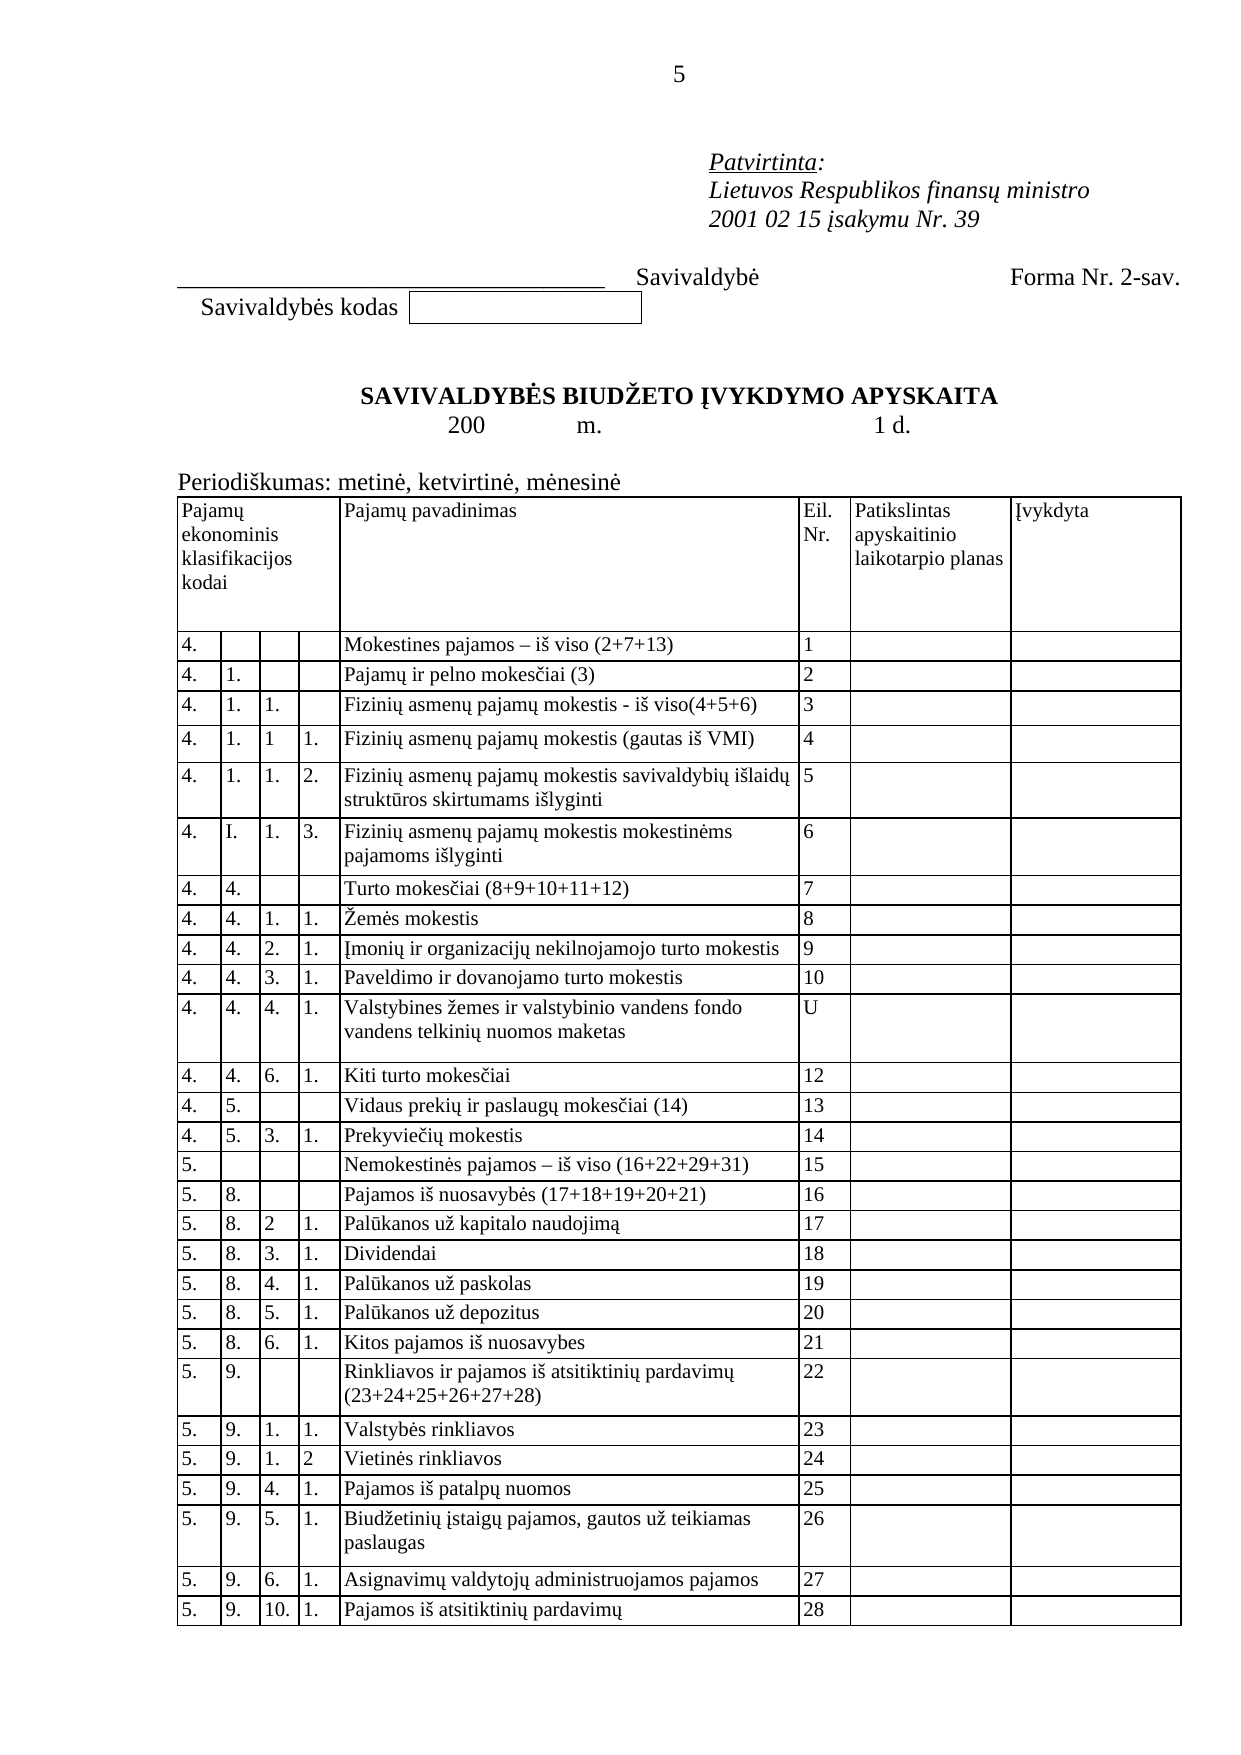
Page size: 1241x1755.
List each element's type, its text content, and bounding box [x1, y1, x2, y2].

table_cell 3. [261, 965, 298, 993]
table_cell Įmonių ir organizacijų nekilnojamojo turto mokestis [341, 936, 798, 963]
table_cell 1. [261, 906, 298, 934]
table_cell 2. [300, 763, 339, 817]
table_cell 18 [800, 1241, 850, 1269]
text 2001 02 15 įsakymu Nr. 39 [177, 204, 1181, 233]
table_cell 8. [222, 1211, 259, 1239]
table_cell 4. [261, 1476, 298, 1504]
table_cell 3. [261, 1241, 298, 1269]
table_cell [261, 1093, 298, 1121]
table_cell 1. [261, 1417, 298, 1445]
table_cell 4. [222, 1063, 259, 1091]
table_cell [300, 876, 339, 904]
table_cell [1012, 1506, 1180, 1566]
table_cell 4. [178, 965, 220, 993]
table_cell Pajamų ir pelno mokesčiai (3) [341, 662, 798, 690]
table_cell 6 [800, 819, 850, 875]
table_cell [851, 1300, 1010, 1328]
table_cell 4. [178, 692, 220, 724]
table_cell [261, 1182, 298, 1210]
table_cell [851, 1093, 1010, 1121]
table_cell 7 [800, 876, 850, 904]
table_cell 17 [800, 1211, 850, 1239]
text Lietuvos Respublikos finansų ministro [177, 176, 1181, 204]
table_cell [851, 763, 1010, 817]
table_cell [1012, 1241, 1180, 1269]
table_cell [261, 876, 298, 904]
table_cell [222, 1152, 259, 1180]
table_cell 4. [178, 876, 220, 904]
table_cell [851, 662, 1010, 690]
table_cell [851, 1567, 1010, 1595]
table_cell 23 [800, 1417, 850, 1445]
table_cell Prekyviečių mokestis [341, 1123, 798, 1151]
table_cell [851, 1597, 1010, 1625]
table_cell 1 [261, 726, 298, 762]
table_cell [851, 726, 1010, 762]
table_cell [851, 1417, 1010, 1445]
table_cell [1012, 936, 1180, 963]
table_cell [300, 1182, 339, 1210]
table_cell [851, 1506, 1010, 1566]
table_cell 4. [178, 936, 220, 963]
table_header Eil. Nr. [800, 498, 850, 631]
table_cell 9. [222, 1359, 259, 1415]
table_cell [1012, 1446, 1180, 1474]
table_cell [851, 1446, 1010, 1474]
table_cell 4. [178, 632, 220, 660]
table_cell [851, 632, 1010, 660]
table_cell 5. [178, 1417, 220, 1445]
table_cell 1. [300, 1241, 339, 1269]
table_cell 4. [178, 1093, 220, 1121]
table_cell Fizinių asmenų pajamų mokestis (gautas iš VMI) [341, 726, 798, 762]
table_cell 4. [261, 1271, 298, 1298]
table_header Pajamų ekonominis klasifikacijos kodai [178, 498, 339, 631]
table_cell 4. [222, 906, 259, 934]
table_cell [851, 1152, 1010, 1180]
table_cell [1012, 1271, 1180, 1298]
table_cell 21 [800, 1330, 850, 1358]
table_cell [1012, 1211, 1180, 1239]
table_cell 1. [300, 1330, 339, 1358]
text Periodiškumas: metinė, ketvirtinė, mėnesinė [177, 467, 1181, 496]
table_cell [300, 1152, 339, 1180]
table_cell 8. [222, 1182, 259, 1210]
table_cell 3. [300, 819, 339, 875]
table_cell Palūkanos už paskolas [341, 1271, 798, 1298]
table_cell Asignavimų valdytojų administruojamos pajamos [341, 1567, 798, 1595]
table_cell 1. [300, 1300, 339, 1328]
table_cell [222, 632, 259, 660]
table_cell [1012, 692, 1180, 724]
table_cell 6. [261, 1330, 298, 1358]
table_cell 5. [178, 1182, 220, 1210]
table_cell [1012, 876, 1180, 904]
table_cell 9. [222, 1417, 259, 1445]
table_cell 4 [800, 726, 850, 762]
table_cell 28 [800, 1597, 850, 1625]
table_cell 9. [222, 1446, 259, 1474]
table_cell 9. [222, 1597, 259, 1625]
table_cell [851, 876, 1010, 904]
table_cell 1. [222, 662, 259, 690]
table_cell 9. [222, 1567, 259, 1595]
table_cell 5. [178, 1567, 220, 1595]
table_cell 22 [800, 1359, 850, 1415]
table_cell Paveldimo ir dovanojamo turto mokestis [341, 965, 798, 993]
table_cell 4. [261, 995, 298, 1062]
table_cell 13 [800, 1093, 850, 1121]
table_cell Dividendai [341, 1241, 798, 1269]
table_header [410, 292, 641, 322]
table_cell [1012, 1597, 1180, 1625]
table_cell [300, 1359, 339, 1415]
table_cell 4. [178, 1123, 220, 1151]
table_cell [1012, 1476, 1180, 1504]
table_cell [261, 1359, 298, 1415]
table_cell [1012, 906, 1180, 934]
table_cell [1012, 1152, 1180, 1180]
table_cell [1012, 726, 1180, 762]
table_cell Fizinių asmenų pajamų mokestis savivaldybių išlaidų struktūros skirtumams išlyginti [341, 763, 798, 817]
table_cell Pajamos iš patalpų nuomos [341, 1476, 798, 1504]
table_cell 5. [222, 1123, 259, 1151]
table_cell 1. [300, 1063, 339, 1091]
table_cell [300, 662, 339, 690]
table_cell [851, 936, 1010, 963]
table_cell 1. [300, 1271, 339, 1298]
text 200 m. 1 d. [177, 410, 1181, 438]
table_cell 2 [261, 1211, 298, 1239]
table_cell 8. [222, 1300, 259, 1328]
table_cell 1. [300, 1506, 339, 1566]
table_cell 8. [222, 1330, 259, 1358]
table_cell 4. [222, 936, 259, 963]
table_cell 9. [222, 1506, 259, 1566]
table_header Savivaldybės kodas [177, 291, 409, 322]
table_cell 1. [261, 1446, 298, 1474]
table_cell 5. [178, 1476, 220, 1504]
table_cell [1012, 1300, 1180, 1328]
table_cell Rinkliavos ir pajamos iš atsitiktinių pardavimų (23+24+25+26+27+28) [341, 1359, 798, 1415]
table_cell 1. [300, 906, 339, 934]
table_cell [851, 1359, 1010, 1415]
table_cell [300, 1093, 339, 1121]
table_cell 3. [261, 1123, 298, 1151]
table_cell [1012, 819, 1180, 875]
table_cell I. [222, 819, 259, 875]
table_cell 1. [222, 763, 259, 817]
table_cell [851, 1271, 1010, 1298]
table_cell 5. [178, 1446, 220, 1474]
table_cell 5. [178, 1506, 220, 1566]
table_cell Vidaus prekių ir paslaugų mokesčiai (14) [341, 1093, 798, 1121]
table_cell [1012, 632, 1180, 660]
table_cell [851, 1123, 1010, 1151]
table_cell 4. [178, 726, 220, 762]
table_cell 4. [178, 819, 220, 875]
table_cell 10. [261, 1597, 298, 1625]
table_cell 3 [800, 692, 850, 724]
table_cell Valstybės rinkliavos [341, 1417, 798, 1445]
table_cell 5 [800, 763, 850, 817]
table_cell [851, 692, 1010, 724]
table_cell 1. [222, 692, 259, 724]
table_cell 15 [800, 1152, 850, 1180]
table_cell 25 [800, 1476, 850, 1504]
table_cell Mokestines pajamos – iš viso (2+7+13) [341, 632, 798, 660]
table_cell [851, 1241, 1010, 1269]
table_cell [1012, 1567, 1180, 1595]
table_cell 1. [300, 936, 339, 963]
table_cell 1. [300, 1567, 339, 1595]
table_cell 1. [300, 995, 339, 1062]
table_cell [261, 662, 298, 690]
text Patvirtinta: [177, 147, 1181, 176]
text SAVIVALDYBĖS BIUDŽETO ĮVYKDYMO APYSKAITA [177, 381, 1181, 410]
table_cell 4. [178, 995, 220, 1062]
table_cell [300, 632, 339, 660]
table_cell 4. [222, 876, 259, 904]
table_header Įvykdyta [1012, 498, 1180, 631]
table_cell [261, 1152, 298, 1180]
table_cell Kitos pajamos iš nuosavybes [341, 1330, 798, 1358]
table_cell 1. [300, 1476, 339, 1504]
table_cell 4. [178, 1063, 220, 1091]
table_cell 2 [800, 662, 850, 690]
table_header Pajamų pavadinimas [341, 498, 798, 631]
table_cell [1012, 1063, 1180, 1091]
table_cell 8 [800, 906, 850, 934]
table_cell [1012, 965, 1180, 993]
table_cell 2. [261, 936, 298, 963]
table_cell 5. [178, 1300, 220, 1328]
table_cell Nemokestinės pajamos – iš viso (16+22+29+31) [341, 1152, 798, 1180]
table_cell 4. [178, 763, 220, 817]
table_cell 20 [800, 1300, 850, 1328]
table_cell 1 [800, 632, 850, 660]
table_cell [1012, 1359, 1180, 1415]
table_cell [851, 1063, 1010, 1091]
table_cell [1012, 1093, 1180, 1121]
table_cell [851, 1476, 1010, 1504]
table_cell 4. [222, 995, 259, 1062]
table_cell [851, 1330, 1010, 1358]
table_cell Palūkanos už kapitalo naudojimą [341, 1211, 798, 1239]
table_cell 2 [300, 1446, 339, 1474]
table_cell 26 [800, 1506, 850, 1566]
table_cell 16 [800, 1182, 850, 1210]
table_cell Pajamos iš nuosavybės (17+18+19+20+21) [341, 1182, 798, 1210]
table_cell 4. [178, 662, 220, 690]
text Savivaldybė Forma Nr. 2-sav. [177, 262, 1181, 291]
table_cell 5. [178, 1330, 220, 1358]
table_cell [1012, 1123, 1180, 1151]
table_cell Turto mokesčiai (8+9+10+11+12) [341, 876, 798, 904]
table_header Patikslintas apyskaitinio laikotarpio planas [851, 498, 1010, 631]
table_cell Vietinės rinkliavos [341, 1446, 798, 1474]
table_cell 5. [261, 1506, 298, 1566]
table_cell [851, 1182, 1010, 1210]
table_cell 6. [261, 1567, 298, 1595]
table_cell [851, 1211, 1010, 1239]
table_cell 1. [261, 763, 298, 817]
table_cell Biudžetinių įstaigų pajamos, gautos už teikiamas paslaugas [341, 1506, 798, 1566]
table_cell 24 [800, 1446, 850, 1474]
table_cell [1012, 1182, 1180, 1210]
table_cell 5. [222, 1093, 259, 1121]
table_cell 5. [178, 1359, 220, 1415]
table_cell 1. [222, 726, 259, 762]
table_cell 8. [222, 1271, 259, 1298]
table_cell 1. [300, 1597, 339, 1625]
table_cell 19 [800, 1271, 850, 1298]
table_cell 8. [222, 1241, 259, 1269]
table_cell Kiti turto mokesčiai [341, 1063, 798, 1091]
table_cell [1012, 1417, 1180, 1445]
table_cell Fizinių asmenų pajamų mokestis - iš viso(4+5+6) [341, 692, 798, 724]
table_cell 9. [222, 1476, 259, 1504]
table_cell Palūkanos už depozitus [341, 1300, 798, 1328]
table_cell [1012, 662, 1180, 690]
table_cell 1. [300, 1211, 339, 1239]
table_cell 5. [178, 1211, 220, 1239]
table_cell [1012, 763, 1180, 817]
table_cell [851, 906, 1010, 934]
table_cell 10 [800, 965, 850, 993]
table_cell 4. [222, 965, 259, 993]
table_cell 12 [800, 1063, 850, 1091]
table_cell [851, 819, 1010, 875]
table_cell [261, 632, 298, 660]
table_cell 5. [178, 1597, 220, 1625]
table_cell [851, 995, 1010, 1062]
table_cell 6. [261, 1063, 298, 1091]
table_cell U [800, 995, 850, 1062]
table_cell 9 [800, 936, 850, 963]
table_cell 1. [300, 965, 339, 993]
table_cell 5. [178, 1152, 220, 1180]
table_cell 1. [261, 692, 298, 724]
table_cell 1. [300, 1417, 339, 1445]
table_cell 5. [178, 1271, 220, 1298]
table_cell Fizinių asmenų pajamų mokestis mokestinėms pajamoms išlyginti [341, 819, 798, 875]
table_cell 27 [800, 1567, 850, 1595]
table_cell 5. [261, 1300, 298, 1328]
table_cell Žemės mokestis [341, 906, 798, 934]
table_cell 1. [300, 1123, 339, 1151]
table_cell 1. [300, 726, 339, 762]
table_cell [300, 692, 339, 724]
table_cell 4. [178, 906, 220, 934]
table_cell 1. [261, 819, 298, 875]
table_cell [1012, 995, 1180, 1062]
table_cell [1012, 1330, 1180, 1358]
table_cell Valstybines žemes ir valstybinio vandens fondo vandens telkinių nuomos maketas [341, 995, 798, 1062]
table_cell 14 [800, 1123, 850, 1151]
table_cell Pajamos iš atsitiktinių pardavimų [341, 1597, 798, 1625]
table_cell 5. [178, 1241, 220, 1269]
table_cell [851, 965, 1010, 993]
